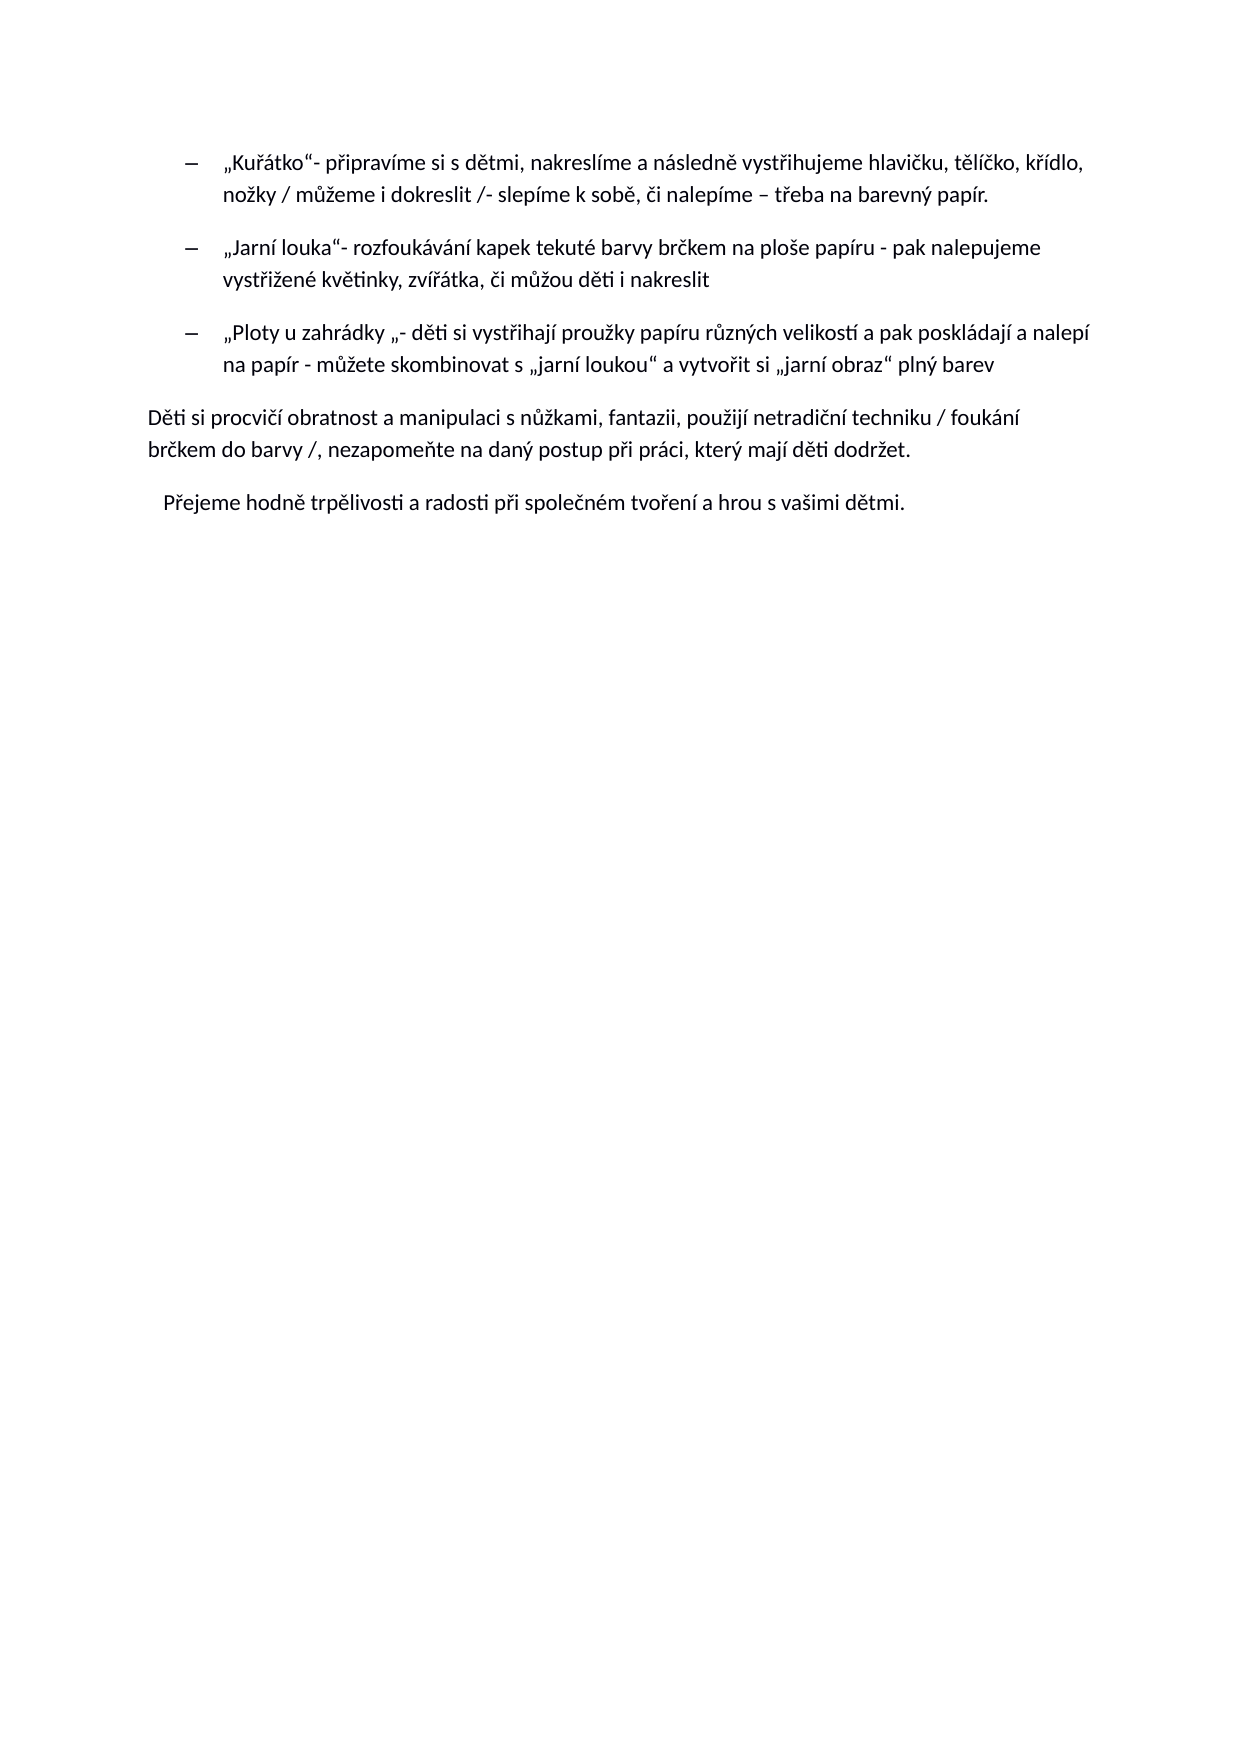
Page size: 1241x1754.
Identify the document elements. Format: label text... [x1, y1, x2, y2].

list „Jarní louka“- rozfoukávání kapek tekuté barvy brčkem na ploše papíru - pak nalepujeme vystřižené květinky, zvířátka, či můžou děti i nakreslit [185, 233, 1093, 293]
list „Ploty u zahrádky „- děti si vystřihají proužky papíru různých velikostí a pak poskládají a nalepí na papír - můžete skombinovat s „jarní loukou“ a vytvořit si „jarní obraz“ plný barev [185, 318, 1093, 378]
text Přejeme hodně trpělivosti a radosti při společném tvoření a hrou s vašimi dětmi. [148, 488, 1093, 516]
list „Kuřátko“- připravíme si s dětmi, nakreslíme a následně vystřihujeme hlavičku, tělíčko, křídlo, nožky / můžeme i dokreslit /- slepíme k sobě, či nalepíme – třeba na barevný papír. [185, 148, 1093, 208]
text Děti si procvičí obratnost a manipulaci s nůžkami, fantazii, použijí netradiční techniku / foukání brčkem do barvy /, nezapomeňte na daný postup při práci, který mají děti dodržet. [148, 403, 1093, 463]
